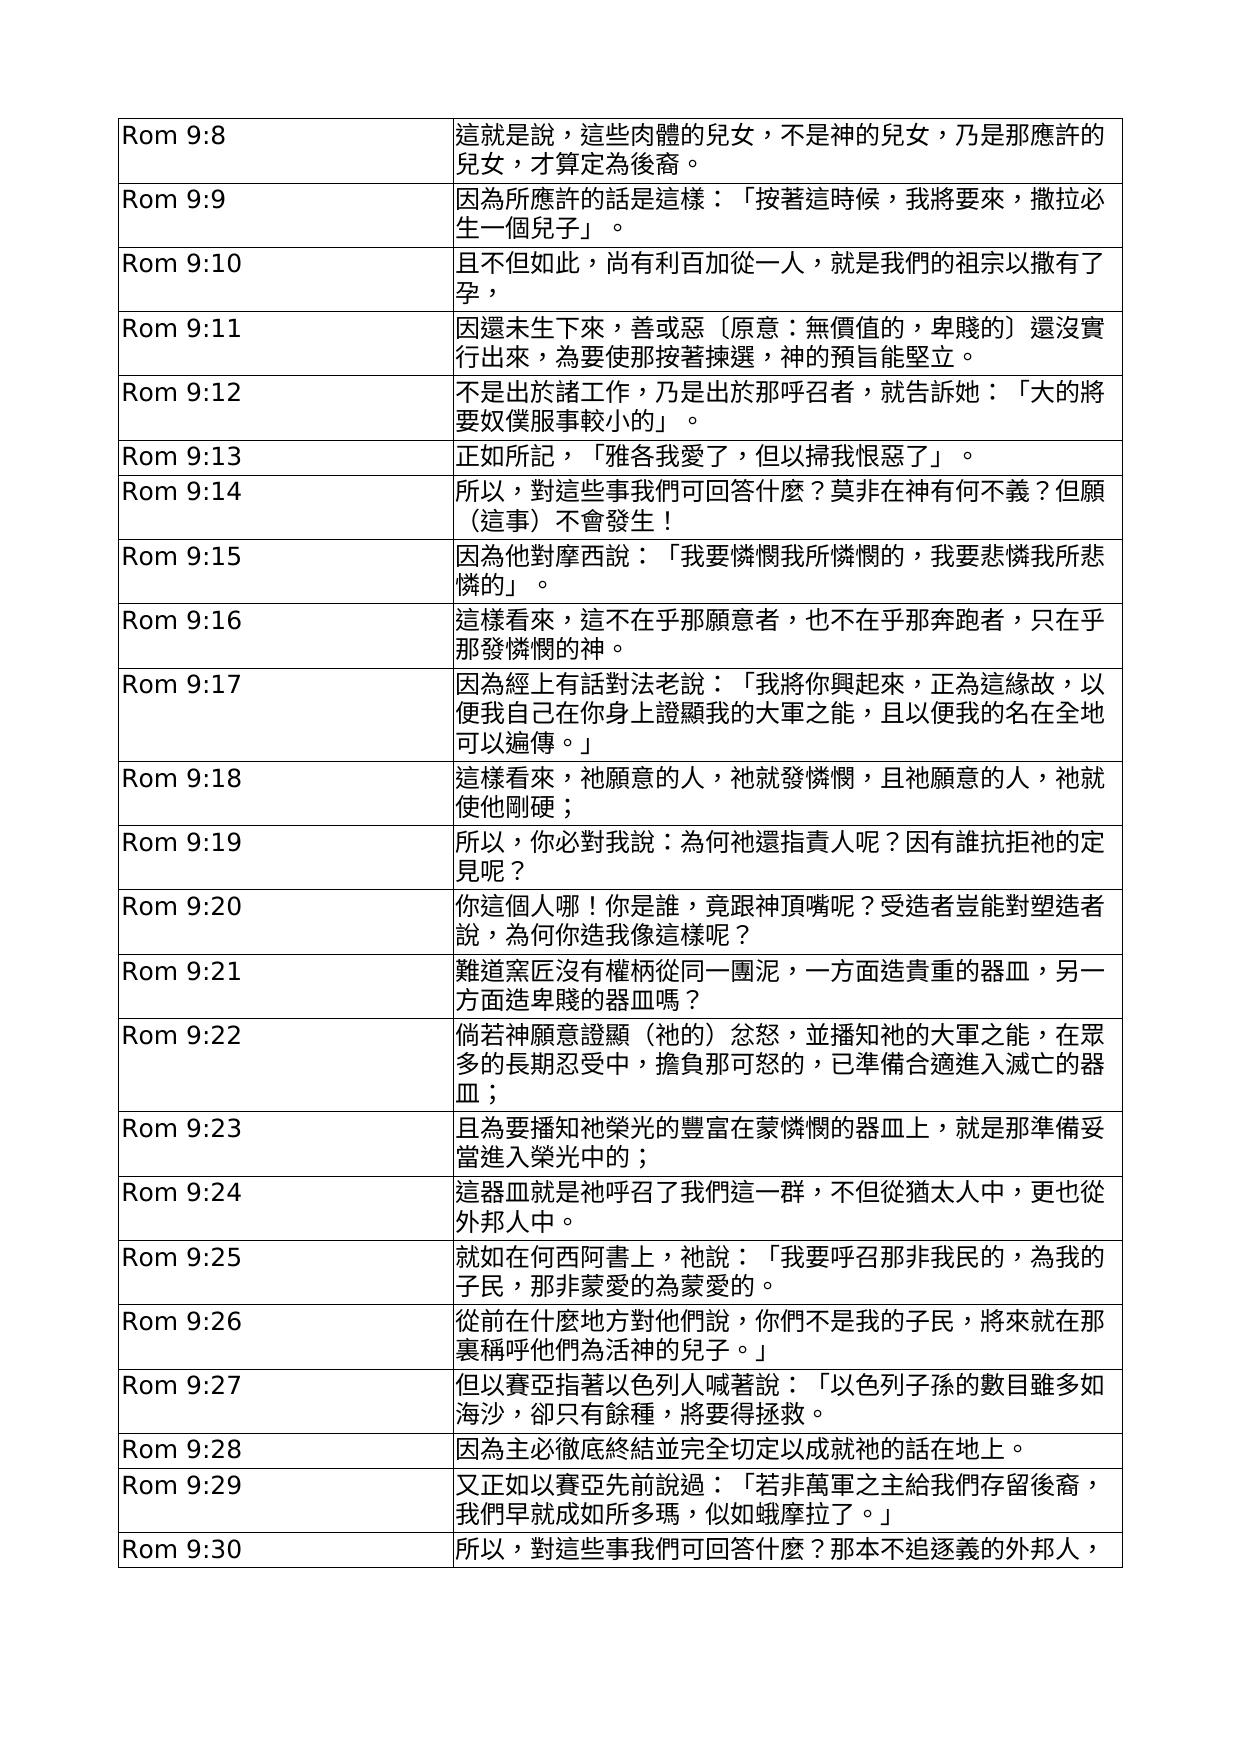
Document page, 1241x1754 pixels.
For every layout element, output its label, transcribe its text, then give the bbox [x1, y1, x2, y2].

table_cell Rom 9:11 [119, 312, 453, 375]
table_cell 且不但如此，尚有利百加從一人，就是我們的祖宗以撒有了孕， [454, 248, 1122, 311]
table_cell 從前在什麼地方對他們說，你們不是我的子民，將來就在那裏稱呼他們為活神的兒子。」 [454, 1305, 1122, 1368]
table_cell 因還未生下來，善或惡〔原意：無價值的，卑賤的〕還沒實行出來，為要使那按著揀選，神的預旨能堅立。 [454, 312, 1122, 375]
table_cell Rom 9:10 [119, 248, 453, 311]
table_cell 且為要播知祂榮光的豐富在蒙憐憫的器皿上，就是那準備妥當進入榮光中的； [454, 1112, 1122, 1176]
table_cell 所以，你必對我說：為何祂還指責人呢？因有誰抗拒祂的定見呢？ [454, 826, 1122, 889]
table_cell Rom 9:17 [119, 669, 453, 761]
table_cell Rom 9:18 [119, 762, 453, 825]
table_cell Rom 9:20 [119, 890, 453, 954]
table_cell Rom 9:13 [119, 441, 453, 474]
table_cell Rom 9:29 [119, 1469, 453, 1532]
table_cell 因為所應許的話是這樣：「按著這時候，我將要來，撒拉必生一個兒子」。 [454, 184, 1122, 247]
table_cell Rom 9:23 [119, 1112, 453, 1176]
table_cell Rom 9:16 [119, 604, 453, 667]
table_cell 所以，對這些事我們可回答什麼？莫非在神有何不義？但願（這事）不會發生！ [454, 476, 1122, 539]
table_cell 這器皿就是祂呼召了我們這一群，不但從猶太人中，更也從外邦人中。 [454, 1177, 1122, 1240]
table_cell 這樣看來，這不在乎那願意者，也不在乎那奔跑者，只在乎那發憐憫的神。 [454, 604, 1122, 667]
table_cell Rom 9:21 [119, 955, 453, 1018]
table_cell 這樣看來，祂願意的人，祂就發憐憫，且祂願意的人，祂就使他剛硬； [454, 762, 1122, 825]
table_cell Rom 9:14 [119, 476, 453, 539]
table_cell Rom 9:28 [119, 1434, 453, 1468]
table_cell Rom 9:15 [119, 540, 453, 603]
table_cell 因為主必徹底終結並完全切定以成就祂的話在地上。 [454, 1434, 1122, 1468]
table_cell 你這個人哪！你是誰，竟跟神頂嘴呢？受造者豈能對塑造者說，為何你造我像這樣呢？ [454, 890, 1122, 954]
table_cell Rom 9:8 [119, 119, 453, 182]
table_cell 就如在何西阿書上，祂說：「我要呼召那非我民的，為我的子民，那非蒙愛的為蒙愛的。 [454, 1241, 1122, 1304]
table_cell Rom 9:22 [119, 1019, 453, 1111]
table_cell 因為經上有話對法老說：「我將你興起來，正為這緣故，以便我自己在你身上證顯我的大軍之能，且以便我的名在全地可以遍傳。」 [454, 669, 1122, 761]
table_cell 倘若神願意證顯（祂的）忿怒，並播知祂的大軍之能，在眾多的長期忍受中，擔負那可怒的，已準備合適進入滅亡的器皿； [454, 1019, 1122, 1111]
table_cell Rom 9:30 [119, 1533, 453, 1567]
table_cell 因為他對摩西說：「我要憐憫我所憐憫的，我要悲憐我所悲憐的」。 [454, 540, 1122, 603]
table_cell 這就是說，這些肉體的兒女，不是神的兒女，乃是那應許的兒女，才算定為後裔。 [454, 119, 1122, 182]
table_cell Rom 9:25 [119, 1241, 453, 1304]
table_cell 又正如以賽亞先前說過：「若非萬軍之主給我們存留後裔，我們早就成如所多瑪，似如蛾摩拉了。」 [454, 1469, 1122, 1532]
table_cell 難道窯匠沒有權柄從同一團泥，一方面造貴重的器皿，另一方面造卑賤的器皿嗎？ [454, 955, 1122, 1018]
table_cell Rom 9:19 [119, 826, 453, 889]
table_cell 正如所記，「雅各我愛了，但以掃我恨惡了」。 [454, 441, 1122, 474]
table_cell Rom 9:24 [119, 1177, 453, 1240]
table_cell Rom 9:27 [119, 1370, 453, 1433]
table_cell 但以賽亞指著以色列人喊著說：「以色列子孫的數目雖多如海沙，卻只有餘種，將要得拯救。 [454, 1370, 1122, 1433]
table_cell Rom 9:26 [119, 1305, 453, 1368]
table_cell Rom 9:9 [119, 184, 453, 247]
table_cell 所以，對這些事我們可回答什麼？那本不追逐義的外邦人， [454, 1533, 1122, 1567]
table_cell 不是出於諸工作，乃是出於那呼召者，就告訴她：「大的將要奴僕服事較小的」。 [454, 376, 1122, 439]
table_cell Rom 9:12 [119, 376, 453, 439]
